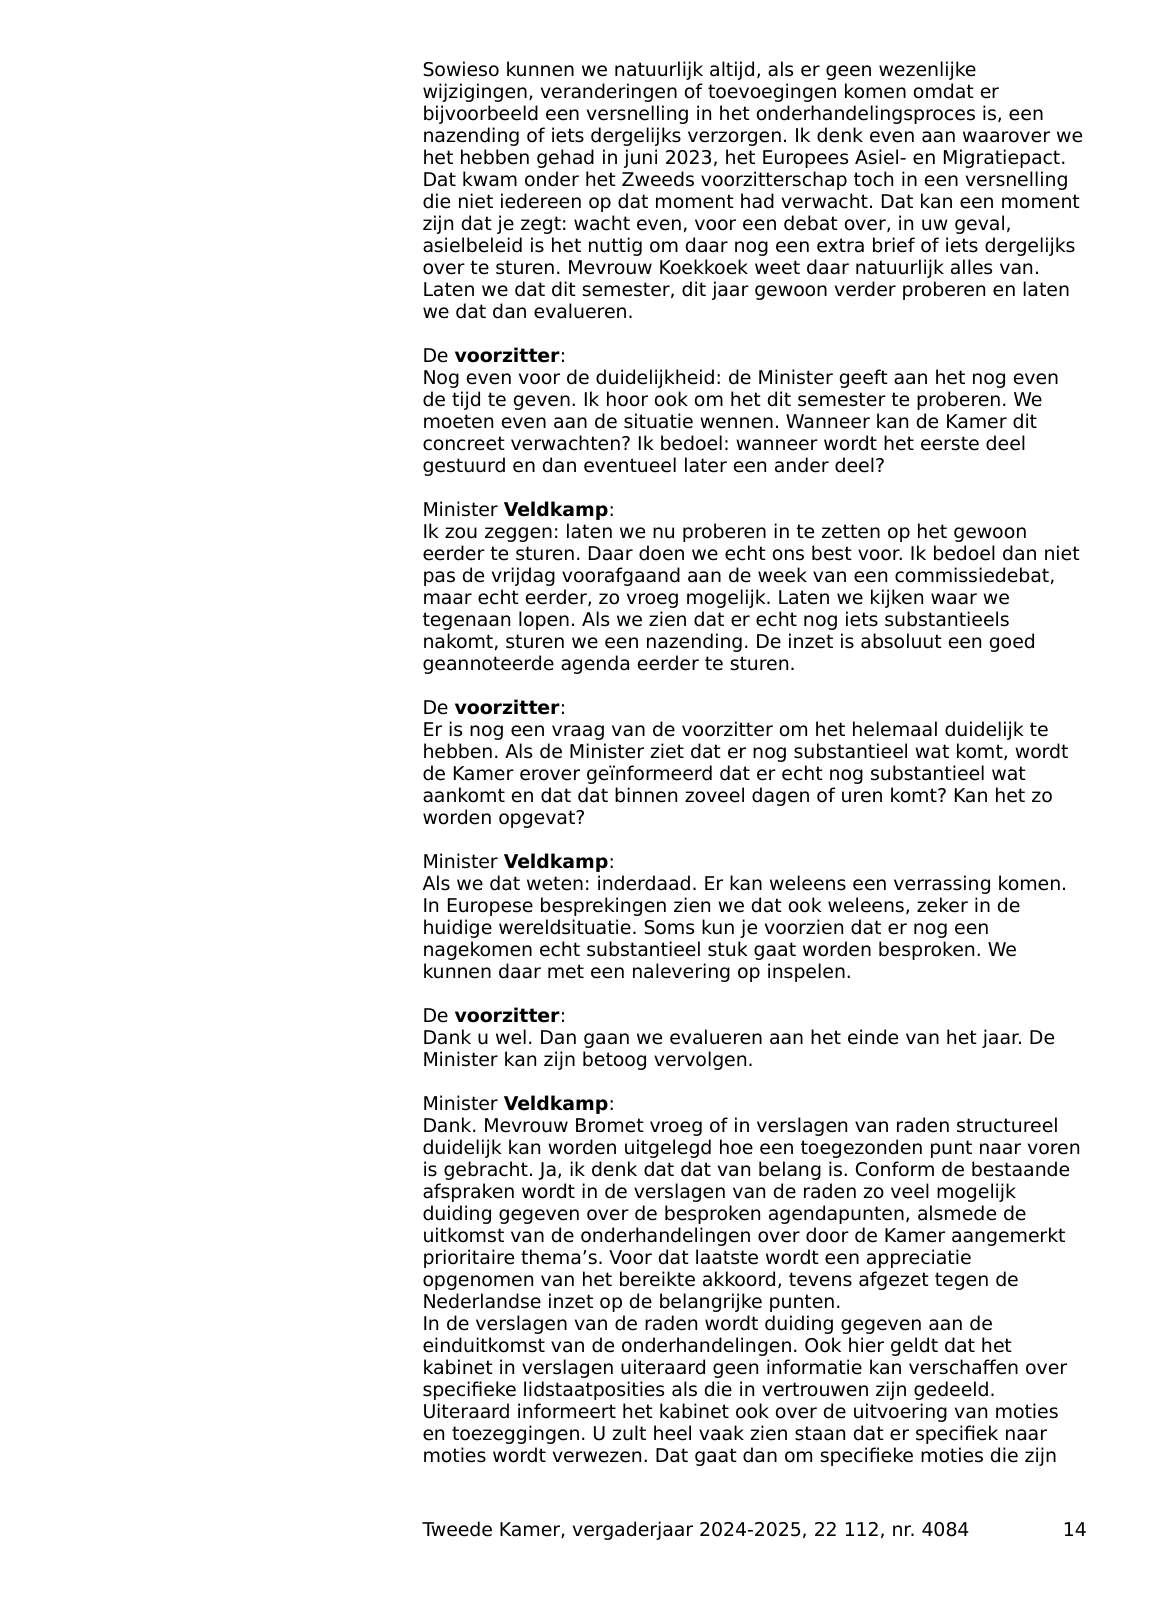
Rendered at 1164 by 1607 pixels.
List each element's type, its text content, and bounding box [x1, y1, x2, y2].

text Minister Veldkamp: [422, 851, 1087, 873]
text De voorzitter: [422, 345, 1087, 367]
text Dank u wel. Dan gaan we evalueren aan het einde van het jaar. De Minister kan zijn betoog vervolgen. [422, 1027, 1087, 1071]
text Ik zou zeggen: laten we nu proberen in te zetten op het gewoon eerder te sturen. Daar doen we echt ons best voor. Ik bedoel dan niet pas de vrijdag voorafgaand aan de week van een commissiedebat, maar echt eerder, zo vroeg mogelijk. Laten we kijken waar we tegenaan lopen. Als we zien dat er echt nog iets substantieels nakomt, sturen we een nazending. De inzet is absoluut een goed geannoteerde agenda eerder te sturen. [422, 521, 1087, 675]
text Minister Veldkamp: [422, 1093, 1087, 1115]
text Nog even voor de duidelijkheid: de Minister geeft aan het nog even de tijd te geven. Ik hoor ook om het dit semester te proberen. We moeten even aan de situatie wennen. Wanneer kan de Kamer dit concreet verwachten? Ik bedoel: wanneer wordt het eerste deel gestuurd en dan eventueel later een ander deel? [422, 367, 1087, 477]
text Minister Veldkamp: [422, 499, 1087, 521]
text De voorzitter: [422, 1005, 1087, 1027]
text Er is nog een vraag van de voorzitter om het helemaal duidelijk te hebben. Als de Minister ziet dat er nog substantieel wat komt, wordt de Kamer erover geïnformeerd dat er echt nog substantieel wat aankomt en dat dat binnen zoveel dagen of uren komt? Kan het zo worden opgevat? [422, 719, 1087, 829]
text Als we dat weten: inderdaad. Er kan weleens een verrassing komen. In Europese besprekingen zien we dat ook weleens, zeker in de huidige wereldsituatie. Soms kun je voorzien dat er nog een nagekomen echt substantieel stuk gaat worden besproken. We kunnen daar met een nalevering op inspelen. [422, 873, 1087, 983]
text Sowieso kunnen we natuurlijk altijd, als er geen wezenlijke wijzigingen, veranderingen of toevoegingen komen omdat er bijvoorbeeld een versnelling in het onderhandelingsproces is, een nazending of iets dergelijks verzorgen. Ik denk even aan waarover we het hebben gehad in juni 2023, het Europees Asiel- en Migratiepact. Dat kwam onder het Zweeds voorzitterschap toch in een versnelling die niet iedereen op dat moment had verwacht. Dat kan een moment zijn dat je zegt: wacht even, voor een debat over, in uw geval, asielbeleid is het nuttig om daar nog een extra brief of iets dergelijks over te sturen. Mevrouw Koekkoek weet daar natuurlijk alles van. Laten we dat dit semester, dit jaar gewoon verder proberen en laten we dat dan evalueren. [422, 59, 1087, 323]
text De voorzitter: [422, 697, 1087, 719]
text In de verslagen van de raden wordt duiding gegeven aan de einduitkomst van de onderhandelingen. Ook hier geldt dat het kabinet in verslagen uiteraard geen informatie kan verschaffen over specifieke lidstaatposities als die in vertrouwen zijn gedeeld. Uiteraard informeert het kabinet ook over de uitvoering van moties en toezeggingen. U zult heel vaak zien staan dat er specifiek naar moties wordt verwezen. Dat gaat dan om specifieke moties die zijn [422, 1313, 1087, 1467]
text Dank. Mevrouw Bromet vroeg of in verslagen van raden structureel duidelijk kan worden uitgelegd hoe een toegezonden punt naar voren is gebracht. Ja, ik denk dat dat van belang is. Conform de bestaande afspraken wordt in de verslagen van de raden zo veel mogelijk duiding gegeven over de besproken agendapunten, alsmede de uitkomst van de onderhandelingen over door de Kamer aangemerkt prioritaire thema’s. Voor dat laatste wordt een appreciatie opgenomen van het bereikte akkoord, tevens afgezet tegen de Nederlandse inzet op de belangrijke punten. [422, 1115, 1087, 1313]
